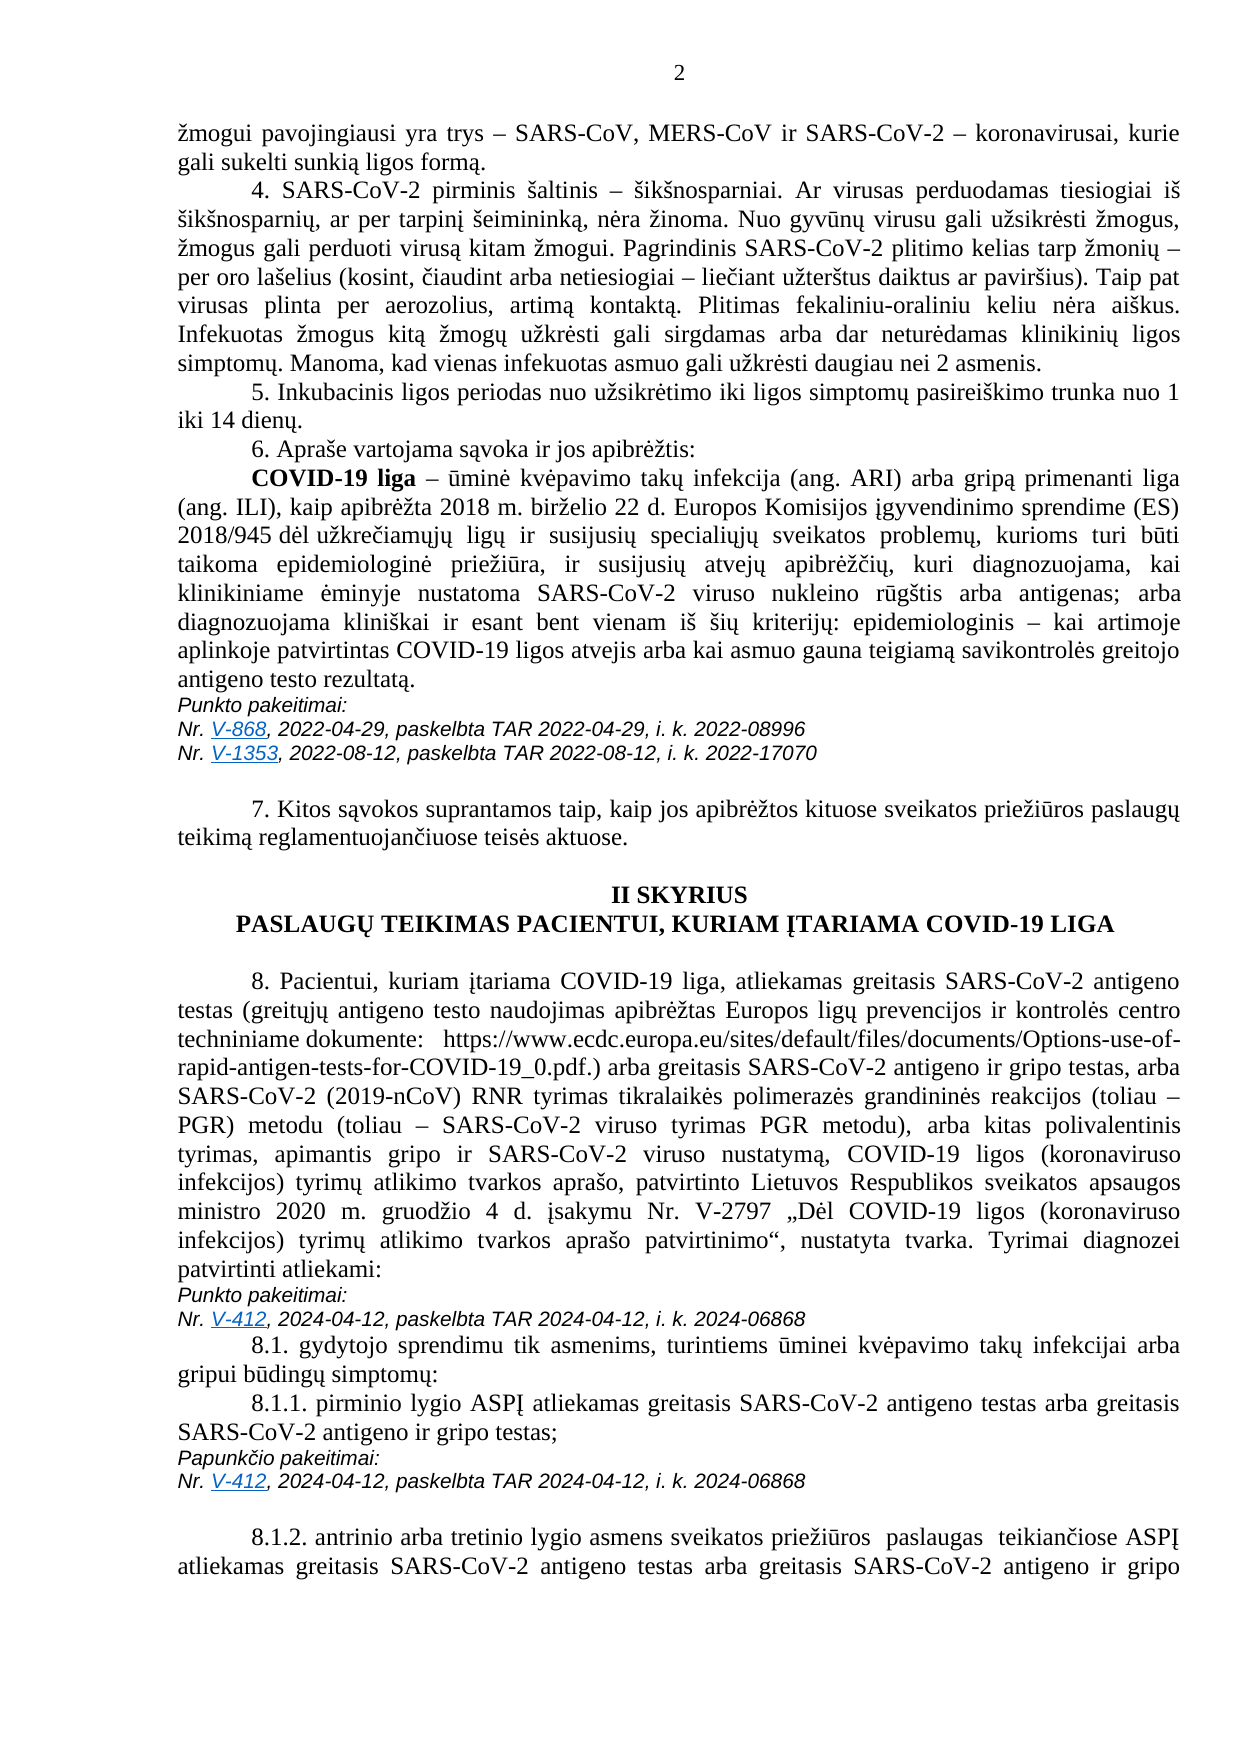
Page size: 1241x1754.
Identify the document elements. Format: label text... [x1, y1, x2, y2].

text žmogui pavojingiausi yra trys – SARS-CoV, MERS-CoV ir SARS-CoV-2 – koronavirusai, kurie gali sukelti sunkią ligos formą. [177, 118, 1181, 176]
text COVID-19 liga – ūminė kvėpavimo takų infekcija (ang. ARI) arba gripą primenanti liga (ang. ILI), kaip apibrėžta 2018 m. birželio 22 d. Europos Komisijos įgyvendinimo sprendime (ES) 2018/945 dėl užkrečiamųjų ligų ir susijusių specialiųjų sveikatos problemų, kurioms turi būti taikoma epidemiologinė priežiūra, ir susijusių atvejų apibrėžčių, kuri diagnozuojama, kai klinikiniame ėminyje nustatoma SARS-CoV-2 viruso nukleino rūgštis arba antigenas; arba diagnozuojama kliniškai ir esant bent vienam iš šių kriterijų: epidemiologinis – kai artimoje aplinkoje patvirtintas COVID-19 ligos atvejis arba kai asmuo gauna teigiamą savikontrolės greitojo antigeno testo rezultatą. [177, 463, 1181, 693]
text Nr. V-412, 2024-04-12, paskelbta TAR 2024-04-12, i. k. 2024-06868 [177, 1469, 1181, 1493]
text Nr. V-412, 2024-04-12, paskelbta TAR 2024-04-12, i. k. 2024-06868 [177, 1306, 1181, 1330]
text 8.1. gydytojo sprendimu tik asmenims, turintiems ūminei kvėpavimo takų infekcijai arba gripui būdingų simptomų: [177, 1330, 1181, 1388]
text 8.1.2. antrinio arba tretinio lygio asmens sveikatos priežiūros paslaugas teikiančiose ASPĮ atliekamas greitasis SARS-CoV-2 antigeno testas arba greitasis SARS-CoV-2 antigeno ir gripo [177, 1522, 1181, 1579]
text II SKYRIUS [177, 880, 1181, 909]
text 7. Kitos sąvokos suprantamos taip, kaip jos apibrėžtos kituose sveikatos priežiūros paslaugų teikimą reglamentuojančiuose teisės aktuose. [177, 794, 1181, 851]
text 8. Pacientui, kuriam įtariama COVID-19 liga, atliekamas greitasis SARS-CoV-2 antigeno testas (greitųjų antigeno testo naudojimas apibrėžtas Europos ligų prevencijos ir kontrolės centro techniniame dokumente: https://www.ecdc.europa.eu/sites/default/files/documents/Options-use-of-rapid-antigen-tests-for-COVID-19_0.pdf.) arba greitasis SARS-CoV-2 antigeno ir gripo testas, arba SARS-CoV-2 (2019-nCoV) RNR tyrimas tikralaikės polimerazės grandininės reakcijos (toliau – PGR) metodu (toliau – SARS-CoV-2 viruso tyrimas PGR metodu), arba kitas polivalentinis tyrimas, apimantis gripo ir SARS-CoV-2 viruso nustatymą, COVID-19 ligos (koronaviruso infekcijos) tyrimų atlikimo tvarkos aprašo, patvirtinto Lietuvos Respublikos sveikatos apsaugos ministro 2020 m. gruodžio 4 d. įsakymu Nr. V-2797 „Dėl COVID-19 ligos (koronaviruso infekcijos) tyrimų atlikimo tvarkos aprašo patvirtinimo“, nustatyta tvarka. Tyrimai diagnozei patvirtinti atliekami: [177, 966, 1181, 1282]
text PASLAUGŲ TEIKIMAS PACIENTUI, KURIAM ĮTARIAMA COVID-19 LIGA [177, 909, 1181, 937]
text Papunkčio pakeitimai: [177, 1445, 1181, 1469]
text Punkto pakeitimai: [177, 1282, 1181, 1306]
text Nr. V-868, 2022-04-29, paskelbta TAR 2022-04-29, i. k. 2022-08996 [177, 717, 1181, 741]
text 6. Apraše vartojama sąvoka ir jos apibrėžtis: [177, 434, 1181, 463]
text 5. Inkubacinis ligos periodas nuo užsikrėtimo iki ligos simptomų pasireiškimo trunka nuo 1 iki 14 dienų. [177, 377, 1181, 434]
text 8.1.1. pirminio lygio ASPĮ atliekamas greitasis SARS-CoV-2 antigeno testas arba greitasis SARS-CoV-2 antigeno ir gripo testas; [177, 1388, 1181, 1445]
text Nr. V-1353, 2022-08-12, paskelbta TAR 2022-08-12, i. k. 2022-17070 [177, 741, 1181, 765]
text Punkto pakeitimai: [177, 693, 1181, 717]
text 4. SARS-CoV-2 pirminis šaltinis – šikšnosparniai. Ar virusas perduodamas tiesiogiai iš šikšnosparnių, ar per tarpinį šeimininką, nėra žinoma. Nuo gyvūnų virusu gali užsikrėsti žmogus, žmogus gali perduoti virusą kitam žmogui. Pagrindinis SARS-CoV-2 plitimo kelias tarp žmonių – per oro lašelius (kosint, čiaudint arba netiesiogiai – liečiant užterštus daiktus ar paviršius). Taip pat virusas plinta per aerozolius, artimą kontaktą. Plitimas fekaliniu-oraliniu keliu nėra aiškus. Infekuotas žmogus kitą žmogų užkrėsti gali sirgdamas arba dar neturėdamas klinikinių ligos simptomų. Manoma, kad vienas infekuotas asmuo gali užkrėsti daugiau nei 2 asmenis. [177, 176, 1181, 377]
